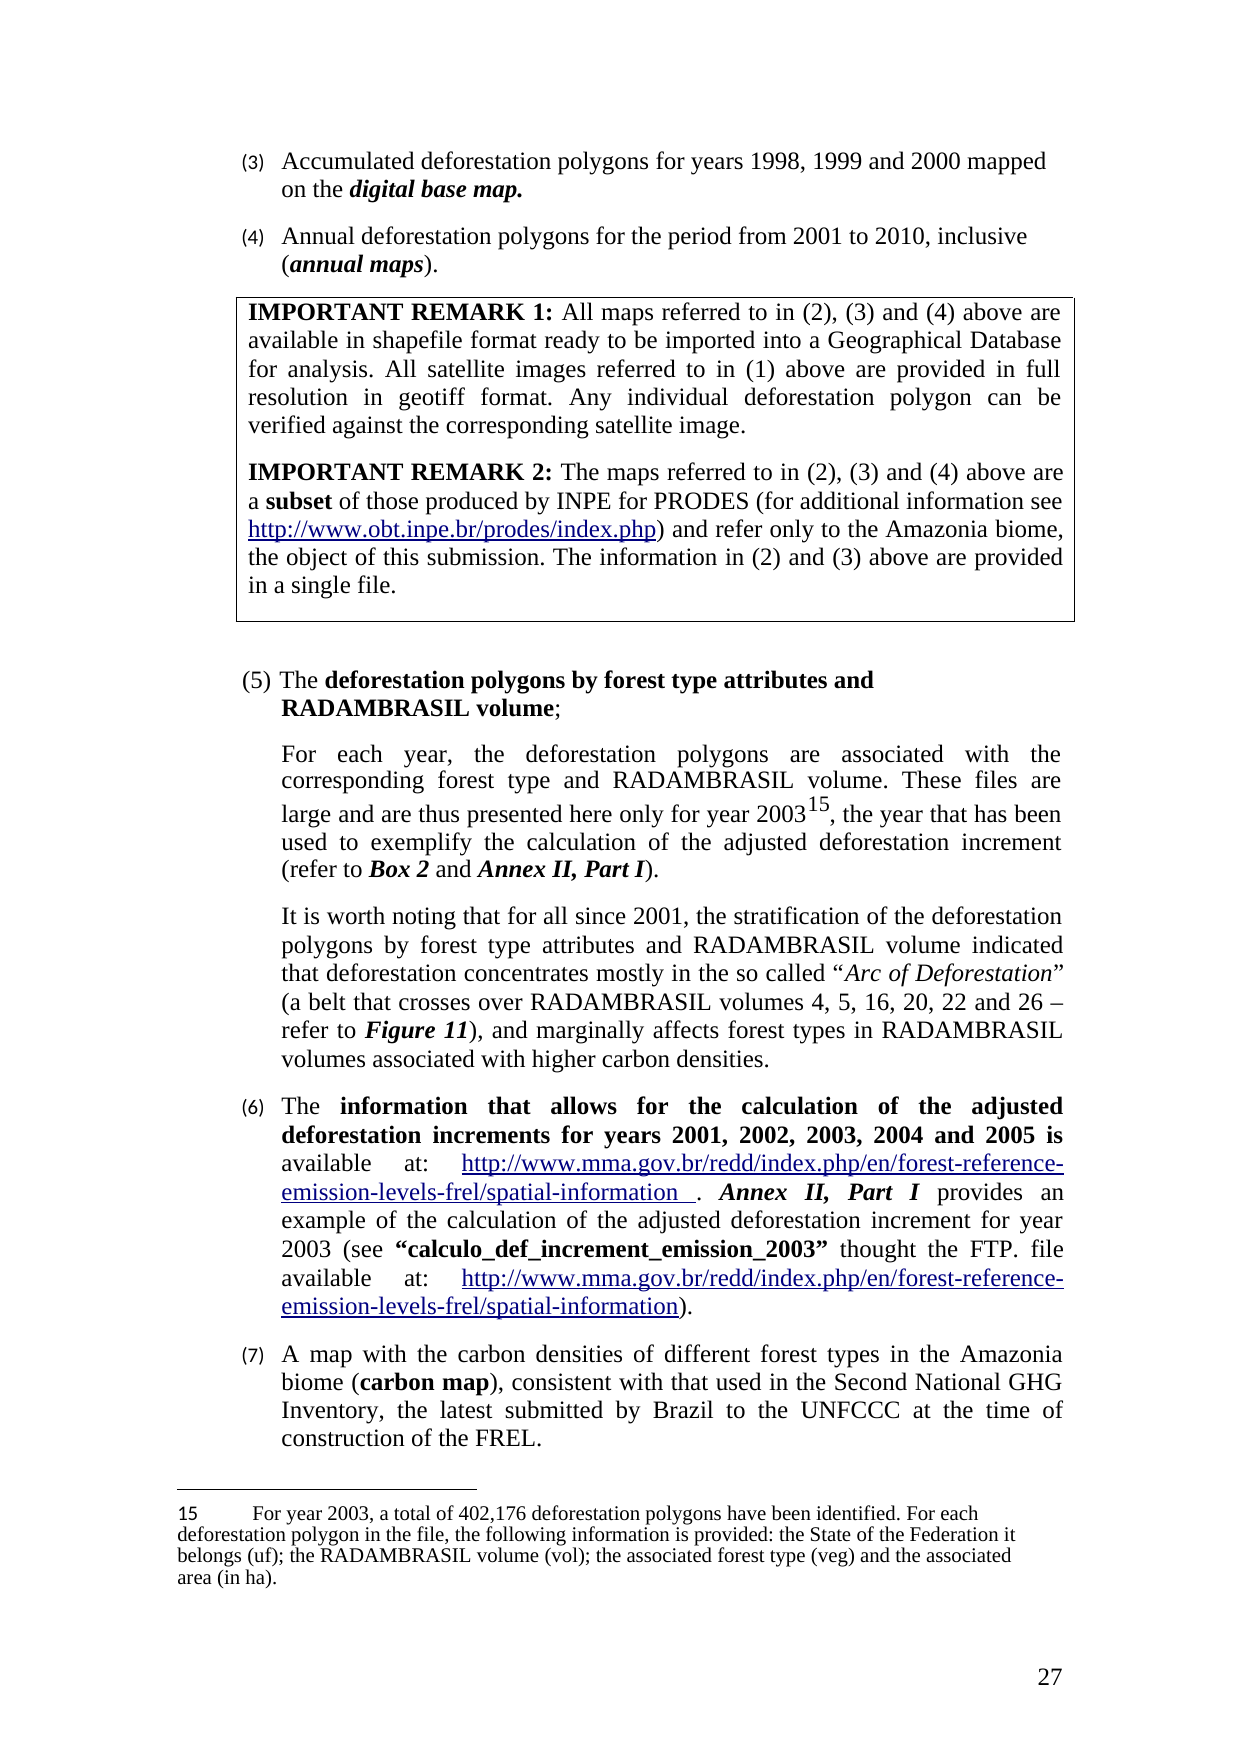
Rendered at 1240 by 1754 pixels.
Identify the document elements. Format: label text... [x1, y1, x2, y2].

text 27 [1037, 1662, 1089, 1691]
text IMPORTANT REMARK 1: All maps referred to in (2), (3) and (4) above are available in shapefile format ready to be imported into a Geographical Database for analysis. All satellite images referred to in (1) above are provided in full resolution in geotiff format. Any individual deforestation polygon can be verified against the corresponding satellite image. [248, 298, 1062, 439]
list The information that allows for the calculation of the adjusted deforestation increments for years 2001, 2002, 2003, 2004 and 2005 is available at: http://www.mma.gov.br/redd/index.php/en/forest-reference-emission-levels-frel/spatial-information . Annex II, Part I provides an example of the calculation of the adjusted deforestation increment for year 2003 (see “calculo_def_increment_emission_2003” thought the FTP. file available at: http://www.mma.gov.br/redd/index.php/en/forest-reference-emission-levels-frel/spatial-information). [241, 1092, 1064, 1320]
text (5) The deforestation polygons by forest type attributes and RADAMBRASIL volume; [242, 666, 1064, 722]
list Accumulated deforestation polygons for years 1998, 1999 and 2000 mapped on the digital base map. [241, 147, 1062, 203]
list A map with the carbon densities of different forest types in the Amazonia biome (carbon map), consistent with that used in the Second National GHG Inventory, the latest submitted by Brazil to the UNFCCC at the time of construction of the FREL. [241, 1339, 1064, 1452]
text For each year, the deforestation polygons are associated with the corresponding forest type and RADAMBRASIL volume. These files are large and are thus presented here only for year 200315, the year that has been used to exemplify the calculation of the adjusted deforestation increment (refer to Box 2 and Annex II, Part I). [281, 741, 1062, 882]
text It is worth noting that for all since 2001, the stratification of the deforestation polygons by forest type attributes and RADAMBRASIL volume indicated that deforestation concentrates mostly in the so called “Arc of Deforestation” (a belt that crosses over RADAMBRASIL volumes 4, 5, 16, 20, 22 and 26 – refer to Figure 11), and marginally affects forest types in RADAMBRASIL volumes associated with higher carbon densities. [281, 901, 1064, 1073]
list Annual deforestation polygons for the period from 2001 to 2010, inclusive (annual maps). [241, 222, 1064, 278]
text IMPORTANT REMARK 2: The maps referred to in (2), (3) and (4) above are a subset of those produced by INPE for PRODES (for additional information see http://www.obt.inpe.br/prodes/index.php) and refer only to the Amazonia biome, the object of this submission. The information in (2) and (3) above are provided in a single file. [248, 458, 1064, 599]
list For year 2003, a total of 402,176 deforestation polygons have been identified. For each deforestation polygon in the file, the following information is provided: the State of the Federation it belongs (uf); the RADAMBRASIL volume (vol); the associated forest type (veg) and the associated area (in ha). [177, 1502, 1043, 1589]
